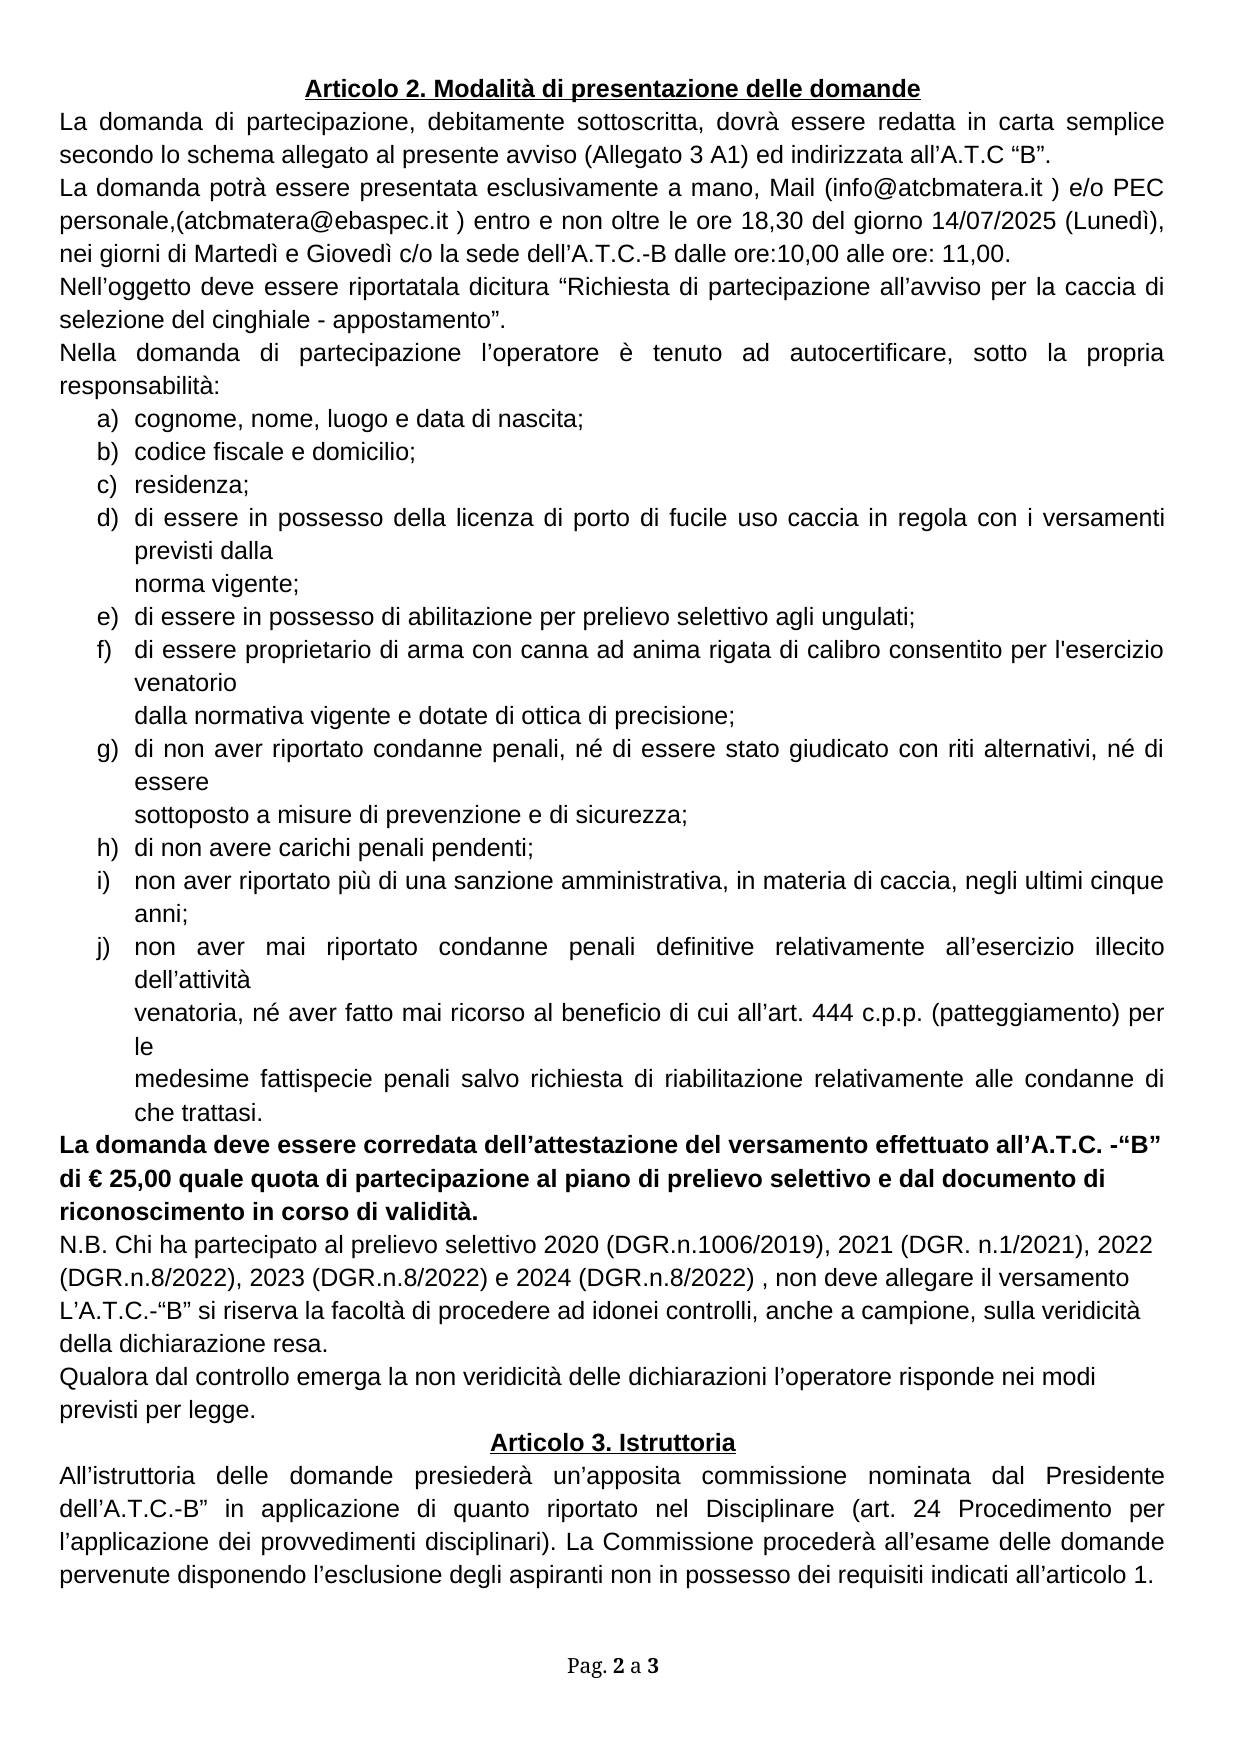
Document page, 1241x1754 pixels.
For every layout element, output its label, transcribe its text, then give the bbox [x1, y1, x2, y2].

text Articolo 3. Istruttoria [59, 1428, 1167, 1456]
text La domanda deve essere corredata dell’attestazione del versamento effettuato all’A.T.C. -“B” di € 25,00 quale quota di partecipazione al piano di prelievo selettivo e dal documento di riconoscimento in corso di validità. [59, 1131, 1167, 1225]
text norma vigente; [134, 569, 1167, 598]
list di non aver riportato condanne penali, né di essere stato giudicato con riti alternativi, né di essere [97, 734, 1167, 796]
text medesime fattispecie penali salvo richiesta di riabilitazione relativamente alle condanne di che trattasi. [134, 1064, 1167, 1126]
text venatoria, né aver fatto mai ricorso al beneficio di cui all’art. 444 c.p.p. (patteggiamento) per le [134, 998, 1167, 1060]
text L’A.T.C.-“B” si riserva la facoltà di procedere ad idonei controlli, anche a campione, sulla veridicità della dichiarazione resa. [59, 1296, 1167, 1357]
list di essere in possesso di abilitazione per prelievo selettivo agli ungulati; [97, 602, 1167, 631]
list residenza; [97, 470, 1167, 499]
list cognome, nome, luogo e data di nascita; [97, 404, 1167, 433]
text Nella domanda di partecipazione l’operatore è tenuto ad autocertificare, sotto la propria responsabilità: [59, 338, 1167, 400]
list non aver mai riportato condanne penali definitive relativamente all’esercizio illecito dell’attività [97, 932, 1167, 994]
list di essere in possesso della licenza di porto di fucile uso caccia in regola con i versamenti previsti dalla [97, 503, 1167, 565]
text Articolo 2. Modalità di presentazione delle domande [59, 74, 1167, 103]
text Nell’oggetto deve essere riportatala dicitura “Richiesta di partecipazione all’avviso per la caccia di selezione del cinghiale - appostamento”. [59, 272, 1167, 334]
list codice fiscale e domicilio; [97, 437, 1167, 466]
text sottoposto a misure di prevenzione e di sicurezza; [134, 800, 1167, 829]
text All’istruttoria delle domande presiederà un’apposita commissione nominata dal Presidente dell’A.T.C.-B” in applicazione di quanto riportato nel Disciplinare (art. 24 Procedimento per l’applicazione dei provvedimenti disciplinari). La Commissione procederà all’esame delle domande pervenute disponendo l’esclusione degli aspiranti non in possesso dei requisiti indicati all’articolo 1. [59, 1461, 1167, 1588]
text N.B. Chi ha partecipato al prelievo selettivo 2020 (DGR.n.1006/2019), 2021 (DGR. n.1/2021), 2022 (DGR.n.8/2022), 2023 (DGR.n.8/2022) e 2024 (DGR.n.8/2022) , non deve allegare il versamento [59, 1229, 1167, 1291]
list di non avere carichi penali pendenti; [97, 833, 1167, 862]
text La domanda di partecipazione, debitamente sottoscritta, dovrà essere redatta in carta semplice secondo lo schema allegato al presente avviso (Allegato 3 A1) ed indirizzata all’A.T.C “B”. [59, 107, 1167, 169]
text dalla normativa vigente e dotate di ottica di precisione; [134, 701, 1167, 730]
list di essere proprietario di arma con canna ad anima rigata di calibro consentito per l'esercizio venatorio [97, 635, 1167, 697]
list non aver riportato più di una sanzione amministrativa, in materia di caccia, negli ultimi cinque anni; [97, 866, 1167, 928]
text Qualora dal controllo emerga la non veridicità delle dichiarazioni l’operatore risponde nei modi previsti per legge. [59, 1362, 1167, 1423]
text La domanda potrà essere presentata esclusivamente a mano, Mail (info@atcbmatera.it ) e/o PEC personale,(atcbmatera@ebaspec.it ) entro e non oltre le ore 18,30 del giorno 14/07/2025 (Lunedì), nei giorni di Martedì e Giovedì c/o la sede dell’A.T.C.-B dalle ore:10,00 alle ore: 11,00. [59, 173, 1167, 268]
